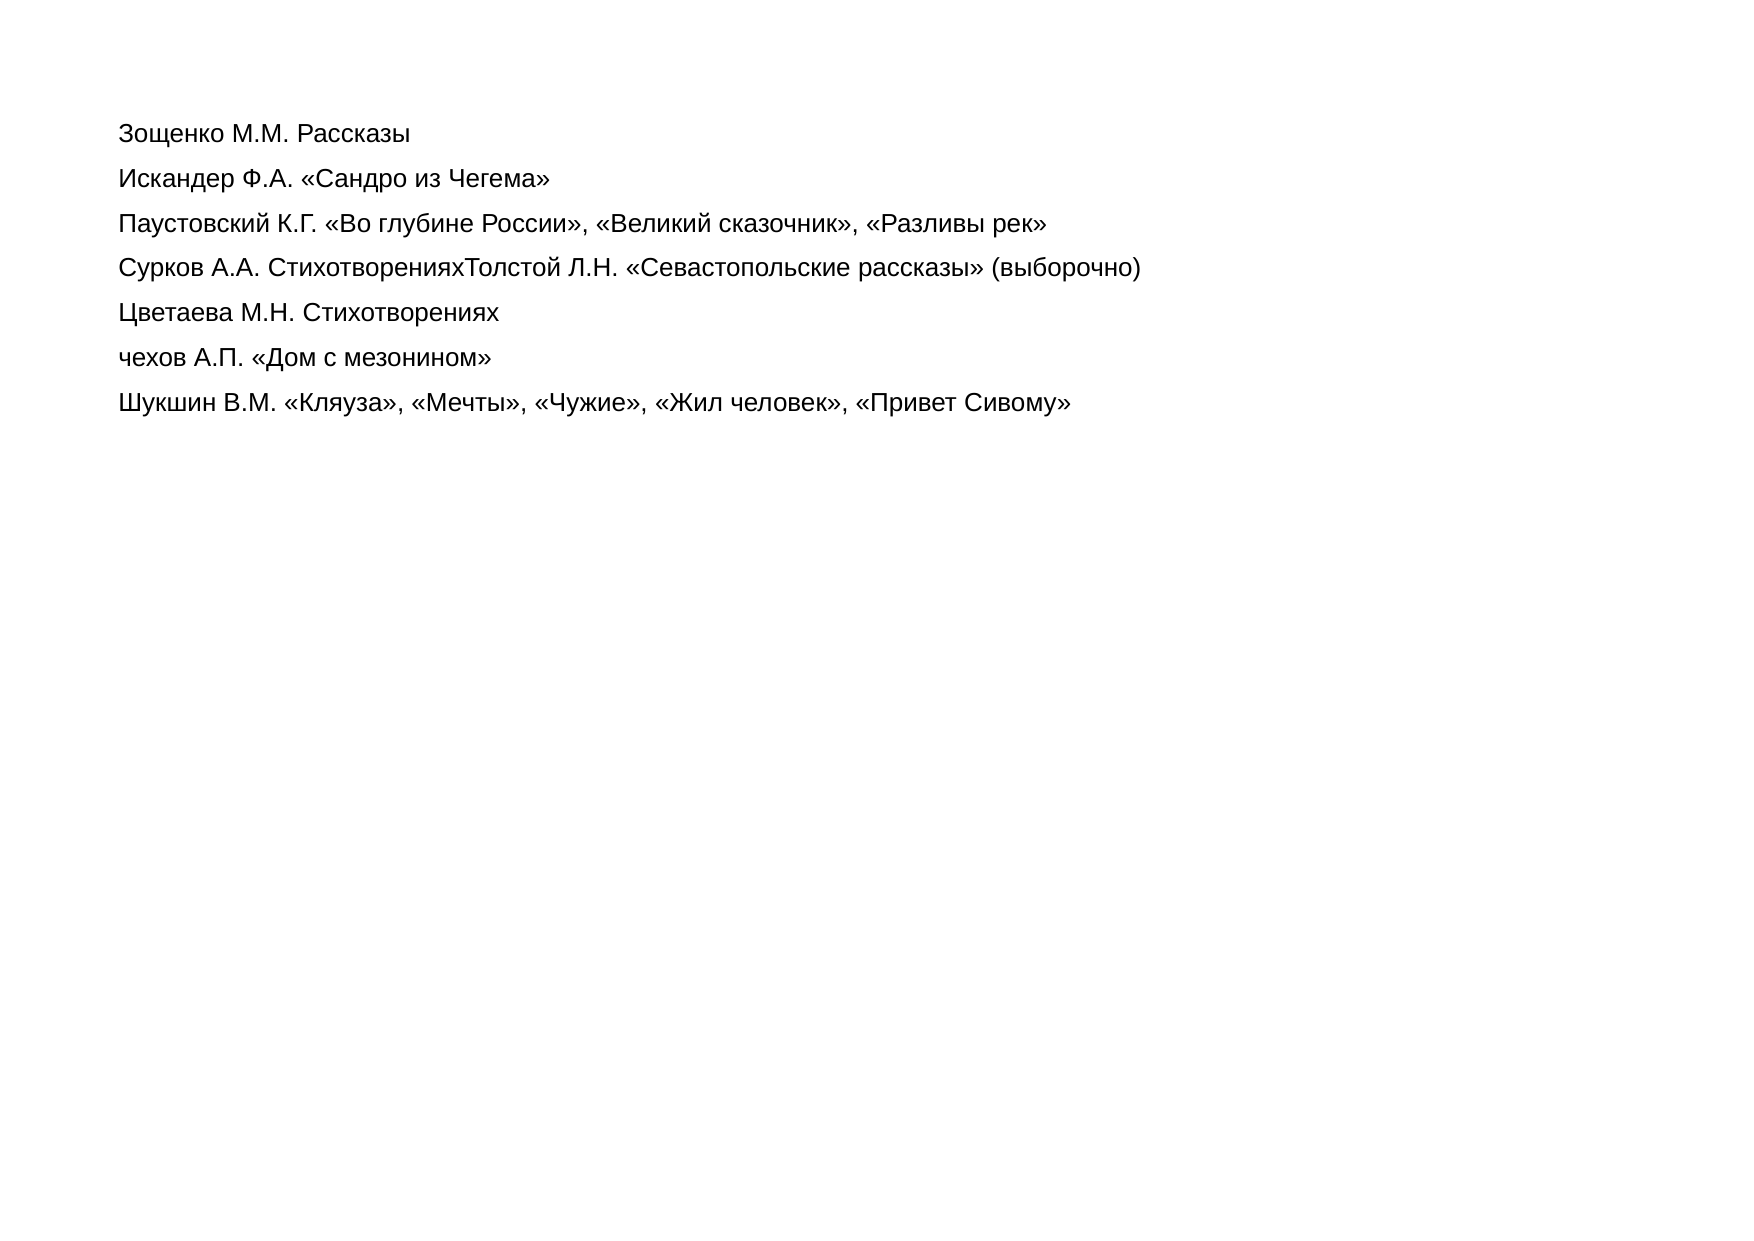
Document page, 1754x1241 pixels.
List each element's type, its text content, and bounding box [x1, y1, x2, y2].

text Искандер Ф.А. «Сандро из Чегема» [118, 163, 1636, 193]
text чехов А.П. «Дом с мезонином» [118, 342, 1636, 372]
text Цветаева М.Н. Стихотворениях [118, 297, 1636, 327]
text Зощенко М.М. Рассказы [118, 118, 1636, 148]
text Сурков А.А. СтихотворенияхТолстой Л.Н. «Севастопольские рассказы» (выборочно) [118, 252, 1636, 282]
text Шукшин В.М. «Кляуза», «Мечты», «Чужие», «Жил человек», «Привет Сивому» [118, 387, 1636, 417]
text Паустовский К.Г. «Во глубине России», «Великий сказочник», «Разливы рек» [118, 208, 1636, 238]
